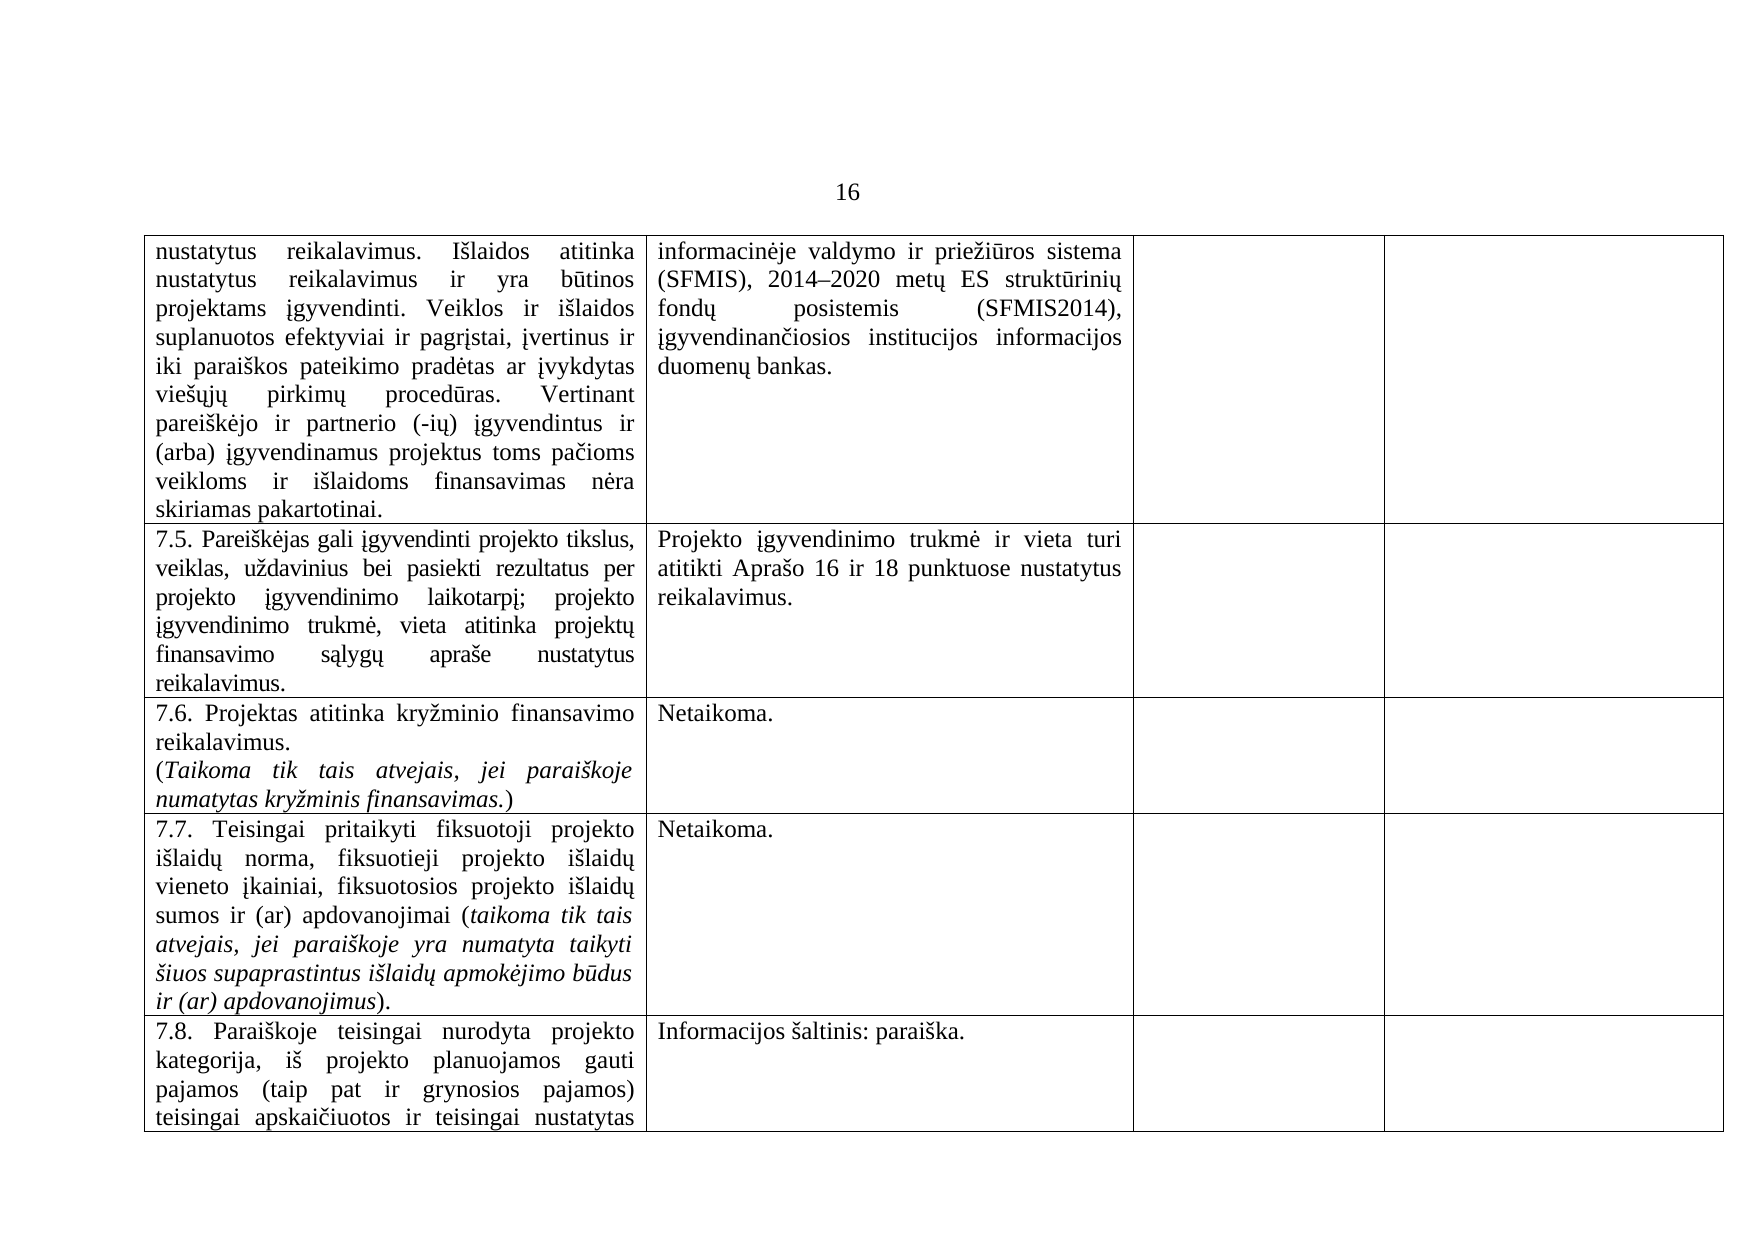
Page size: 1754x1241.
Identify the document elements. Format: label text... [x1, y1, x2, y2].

table_cell [1134, 524, 1384, 697]
table_cell [1385, 814, 1723, 1015]
table_cell Projekto įgyvendinimo trukmė ir vieta turi atitikti Aprašo 16 ir 18 punktuose nustatytus reikalavimus. [647, 524, 1133, 697]
table_cell [1385, 698, 1723, 813]
table_cell [1134, 1016, 1384, 1131]
table_cell nustatytus reikalavimus. Išlaidos atitinka nustatytus reikalavimus ir yra būtinos projektams įgyvendinti. Veiklos ir išlaidos suplanuotos efektyviai ir pagrįstai, įvertinus ir iki paraiškos pateikimo pradėtas ar įvykdytas viešųjų pirkimų procedūras. Vertinant pareiškėjo ir partnerio (-ių) įgyvendintus ir (arba) įgyvendinamus projektus toms pačioms veikloms ir išlaidoms finansavimas nėra skiriamas pakartotinai. [145, 236, 646, 523]
table_cell [1385, 236, 1723, 523]
table_cell 7.6. Projektas atitinka kryžminio finansavimo reikalavimus. (Taikoma tik tais atvejais, jei paraiškoje numatytas kryžminis finansavimas.) [145, 698, 646, 813]
table_cell [1134, 236, 1384, 523]
table_cell 7.7. Teisingai pritaikyti fiksuotoji projekto išlaidų norma, fiksuotieji projekto išlaidų vieneto įkainiai, fiksuotosios projekto išlaidų sumos ir (ar) apdovanojimai (taikoma tik tais atvejais, jei paraiškoje yra numatyta taikyti šiuos supaprastintus išlaidų apmokėjimo būdus ir (ar) apdovanojimus). [145, 814, 646, 1015]
table_cell [1385, 524, 1723, 697]
table_cell [1134, 698, 1384, 813]
table_cell Informacijos šaltinis: paraiška. [647, 1016, 1133, 1131]
table_cell 7.5. Pareiškėjas gali įgyvendinti projekto tikslus, veiklas, uždavinius bei pasiekti rezultatus per projekto įgyvendinimo laikotarpį; projekto įgyvendinimo trukmė, vieta atitinka projektų finansavimo sąlygų apraše nustatytus reikalavimus. [145, 524, 646, 697]
table_cell Netaikoma. [647, 814, 1133, 1015]
table_cell informacinėje valdymo ir priežiūros sistema (SFMIS), 2014–2020 metų ES struktūrinių fondų posistemis (SFMIS2014), įgyvendinančiosios institucijos informacijos duomenų bankas. [647, 236, 1133, 523]
table_cell [1385, 1016, 1723, 1131]
table_cell Netaikoma. [647, 698, 1133, 813]
table_cell [1134, 814, 1384, 1015]
table_cell 7.8. Paraiškoje teisingai nurodyta projekto kategorija, iš projekto planuojamos gauti pajamos (taip pat ir grynosios pajamos) teisingai apskaičiuotos ir teisingai nustatytas [145, 1016, 646, 1131]
